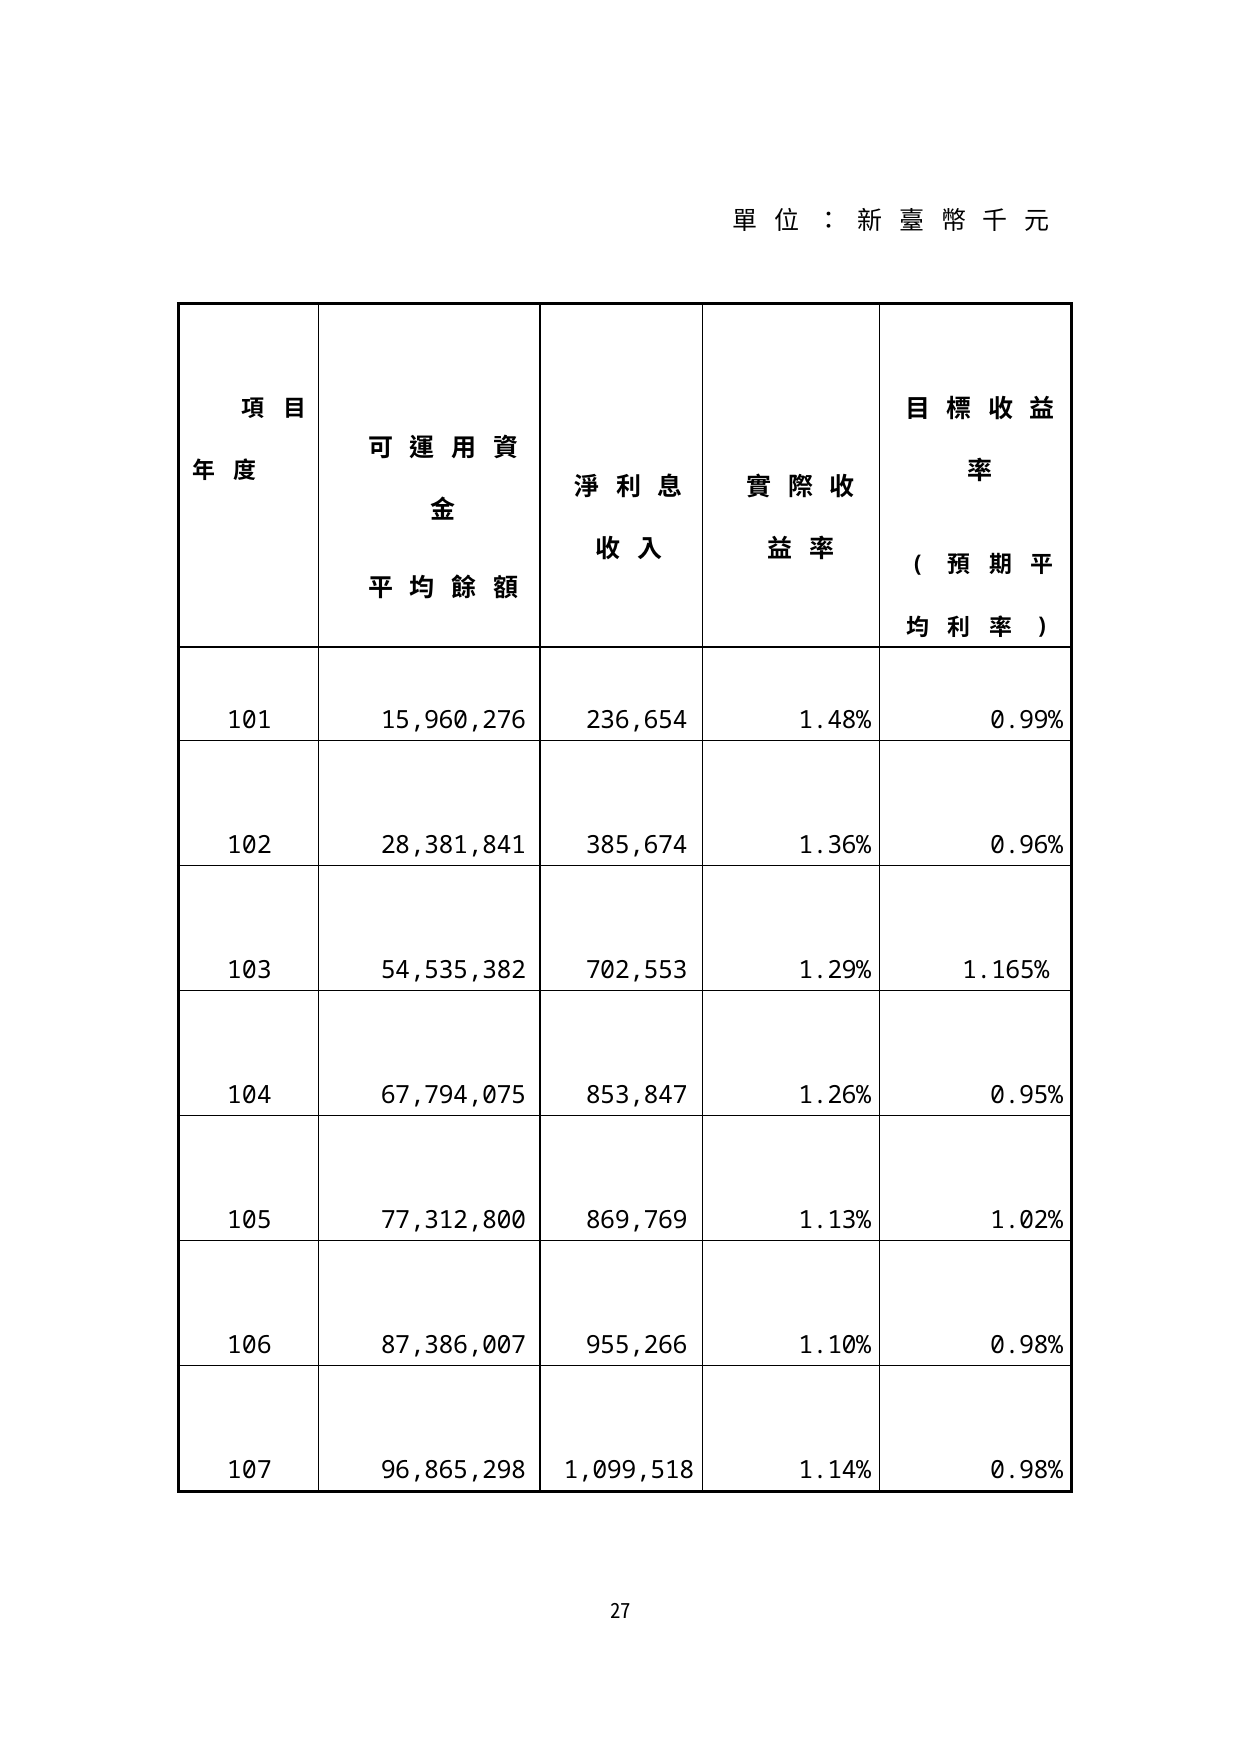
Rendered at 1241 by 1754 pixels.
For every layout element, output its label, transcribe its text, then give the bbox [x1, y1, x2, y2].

table_cell 15,960,276 [319, 648, 539, 740]
table_cell 54,535,382 [319, 866, 539, 990]
table_header 項目 年度 [180, 305, 318, 646]
table_cell 702,553 [541, 866, 702, 990]
table_cell 0.96% [880, 741, 1070, 865]
table_header 實際收益率 [703, 305, 879, 646]
table_cell 104 [180, 991, 318, 1115]
table_cell 853,847 [541, 991, 702, 1115]
table_cell 0.95% [880, 991, 1070, 1115]
table_cell 1.26% [703, 991, 879, 1115]
table_cell 28,381,841 [319, 741, 539, 865]
table_cell 1,099,518 [541, 1366, 702, 1490]
table_header 目標收益率 (預期平均利率) [880, 305, 1070, 646]
table_header 可運用資金 平均餘額 [319, 305, 539, 646]
table_cell 103 [180, 866, 318, 990]
table_cell 1.10% [703, 1241, 879, 1365]
table_cell 1.13% [703, 1116, 879, 1240]
table_cell 869,769 [541, 1116, 702, 1240]
table_cell 0.98% [880, 1366, 1070, 1490]
table_cell 1.48% [703, 648, 879, 740]
table_cell 67,794,075 [319, 991, 539, 1115]
table_cell 106 [180, 1241, 318, 1365]
table_cell 955,266 [541, 1241, 702, 1365]
table_cell 1.29% [703, 866, 879, 990]
table_cell 105 [180, 1116, 318, 1240]
text 單位：新臺幣千元 [239, 177, 1058, 240]
table_header 淨利息收入 [541, 305, 702, 646]
table_cell 0.98% [880, 1241, 1070, 1365]
table_cell 77,312,800 [319, 1116, 539, 1240]
table_cell 96,865,298 [319, 1366, 539, 1490]
table_cell 107 [180, 1366, 318, 1490]
table_cell 87,386,007 [319, 1241, 539, 1365]
table_cell 102 [180, 741, 318, 865]
table_cell 1.02% [880, 1116, 1070, 1240]
table_cell 101 [180, 648, 318, 740]
table_cell 1.14% [703, 1366, 879, 1490]
table_cell 0.99% [880, 648, 1070, 740]
table_cell 1.165% [880, 866, 1070, 990]
table_cell 385,674 [541, 741, 702, 865]
table_cell 1.36% [703, 741, 879, 865]
table_cell 236,654 [541, 648, 702, 740]
